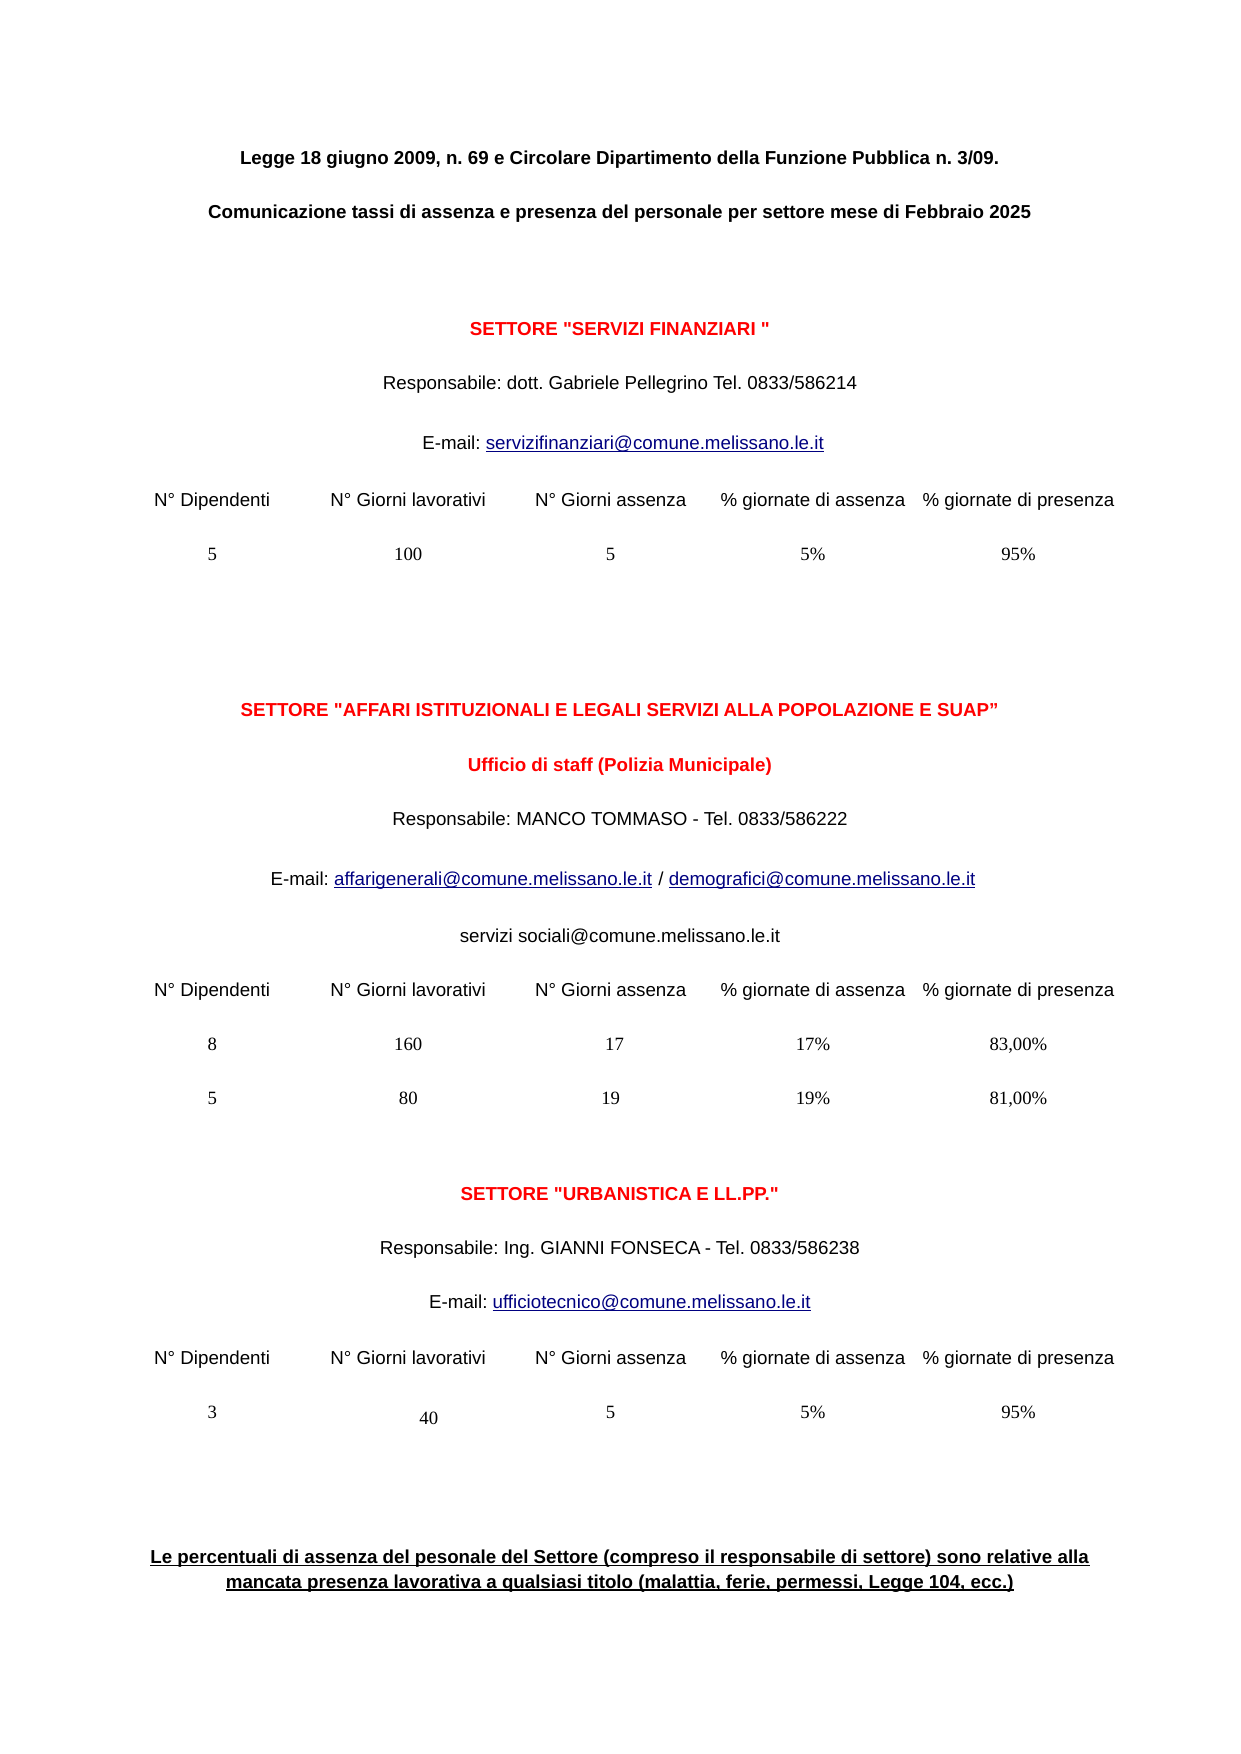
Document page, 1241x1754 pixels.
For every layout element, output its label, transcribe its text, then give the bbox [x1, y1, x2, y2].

table_cell 5 [118, 543, 306, 597]
table_cell % giornate di presenza [915, 489, 1121, 543]
table_cell [306, 648, 510, 653]
table_cell [118, 255, 1121, 318]
table_cell [710, 648, 915, 653]
table_cell 100 [306, 543, 510, 597]
table_cell 95% [915, 1401, 1121, 1463]
table_cell 83,00% 81,00% [915, 1033, 1121, 1142]
table_header SETTORE "URBANISTICA E LL.PP." [118, 1183, 1121, 1237]
table_cell 160 80 [306, 1033, 510, 1142]
table_cell N° Giorni assenza [510, 489, 710, 543]
table_cell [306, 653, 510, 658]
table_cell 5% [710, 1401, 915, 1463]
table_cell N° Dipendenti [118, 979, 306, 1033]
table_cell N° Dipendenti [118, 489, 306, 543]
table_cell [510, 653, 710, 658]
table_cell % giornate di presenza [915, 979, 1121, 1033]
table_cell 5 [510, 543, 710, 597]
table_cell [915, 653, 1121, 658]
table_cell 3 [118, 1401, 306, 1463]
table_cell % giornate di presenza [915, 1347, 1121, 1401]
table_cell % giornate di assenza [710, 979, 915, 1033]
table_cell N° Giorni assenza [510, 1347, 710, 1401]
table_cell N° Giorni lavorativi [306, 979, 510, 1033]
table_cell 17% 19% [710, 1033, 915, 1142]
table_cell % giornate di assenza [710, 489, 915, 543]
table_cell N° Giorni lavorativi [306, 489, 510, 543]
table_cell 5% [710, 543, 915, 597]
table_cell Responsabile: MANCO TOMMASO - Tel. 0833/586222 E-mail: affarigenerali@comune.melissano.le.it / demografici@comune.melissano.le.it servizi sociali@comune.melissano.le.it [118, 808, 1121, 979]
table_header SETTORE "AFFARI ISTITUZIONALI E LEGALI SERVIZI ALLA POPOLAZIONE E SUAP” Ufficio di staff (Polizia Municipale) [118, 699, 1121, 808]
table_header Legge 18 giugno 2009, n. 69 e Circolare Dipartimento della Funzione Pubblica n. 3/09. Comunicazione tassi di assenza e presenza del personale per settore mese di Febbraio 2025 [118, 147, 1121, 255]
table_cell 8 5 [118, 1033, 306, 1142]
table_header [118, 639, 1121, 643]
table_cell 5 [510, 1401, 710, 1463]
table_header Le percentuali di assenza del pesonale del Settore (compreso il responsabile di settore) sono relative alla mancata presenza lavorativa a qualsiasi titolo (malattia, ferie, permessi, Legge 104, ecc.) [118, 1546, 1121, 1625]
table_cell 40 [306, 1401, 510, 1463]
table_cell % giornate di assenza [710, 1347, 915, 1401]
table_cell N° Giorni lavorativi [306, 1347, 510, 1401]
table_cell Responsabile: Ing. GIANNI FONSECA - Tel. 0833/586238 E-mail: ufficiotecnico@comune.melissano.le.it [118, 1237, 1121, 1347]
table_cell [118, 648, 306, 653]
table_cell 95% [915, 543, 1121, 597]
table_cell N° Giorni assenza [510, 979, 710, 1033]
table_cell [118, 644, 1121, 648]
table_cell [710, 653, 915, 658]
table_cell [118, 653, 306, 658]
table_cell N° Dipendenti [118, 1347, 306, 1401]
table_header SETTORE "SERVIZI FINANZIARI " [118, 318, 1121, 372]
table_cell Responsabile: dott. Gabriele Pellegrino Tel. 0833/586214 E-mail: servizifinanziari@comune.melissano.le.it [118, 372, 1121, 489]
table_cell 17 19 [510, 1033, 710, 1142]
table_cell [510, 648, 710, 653]
table_cell [915, 648, 1121, 653]
